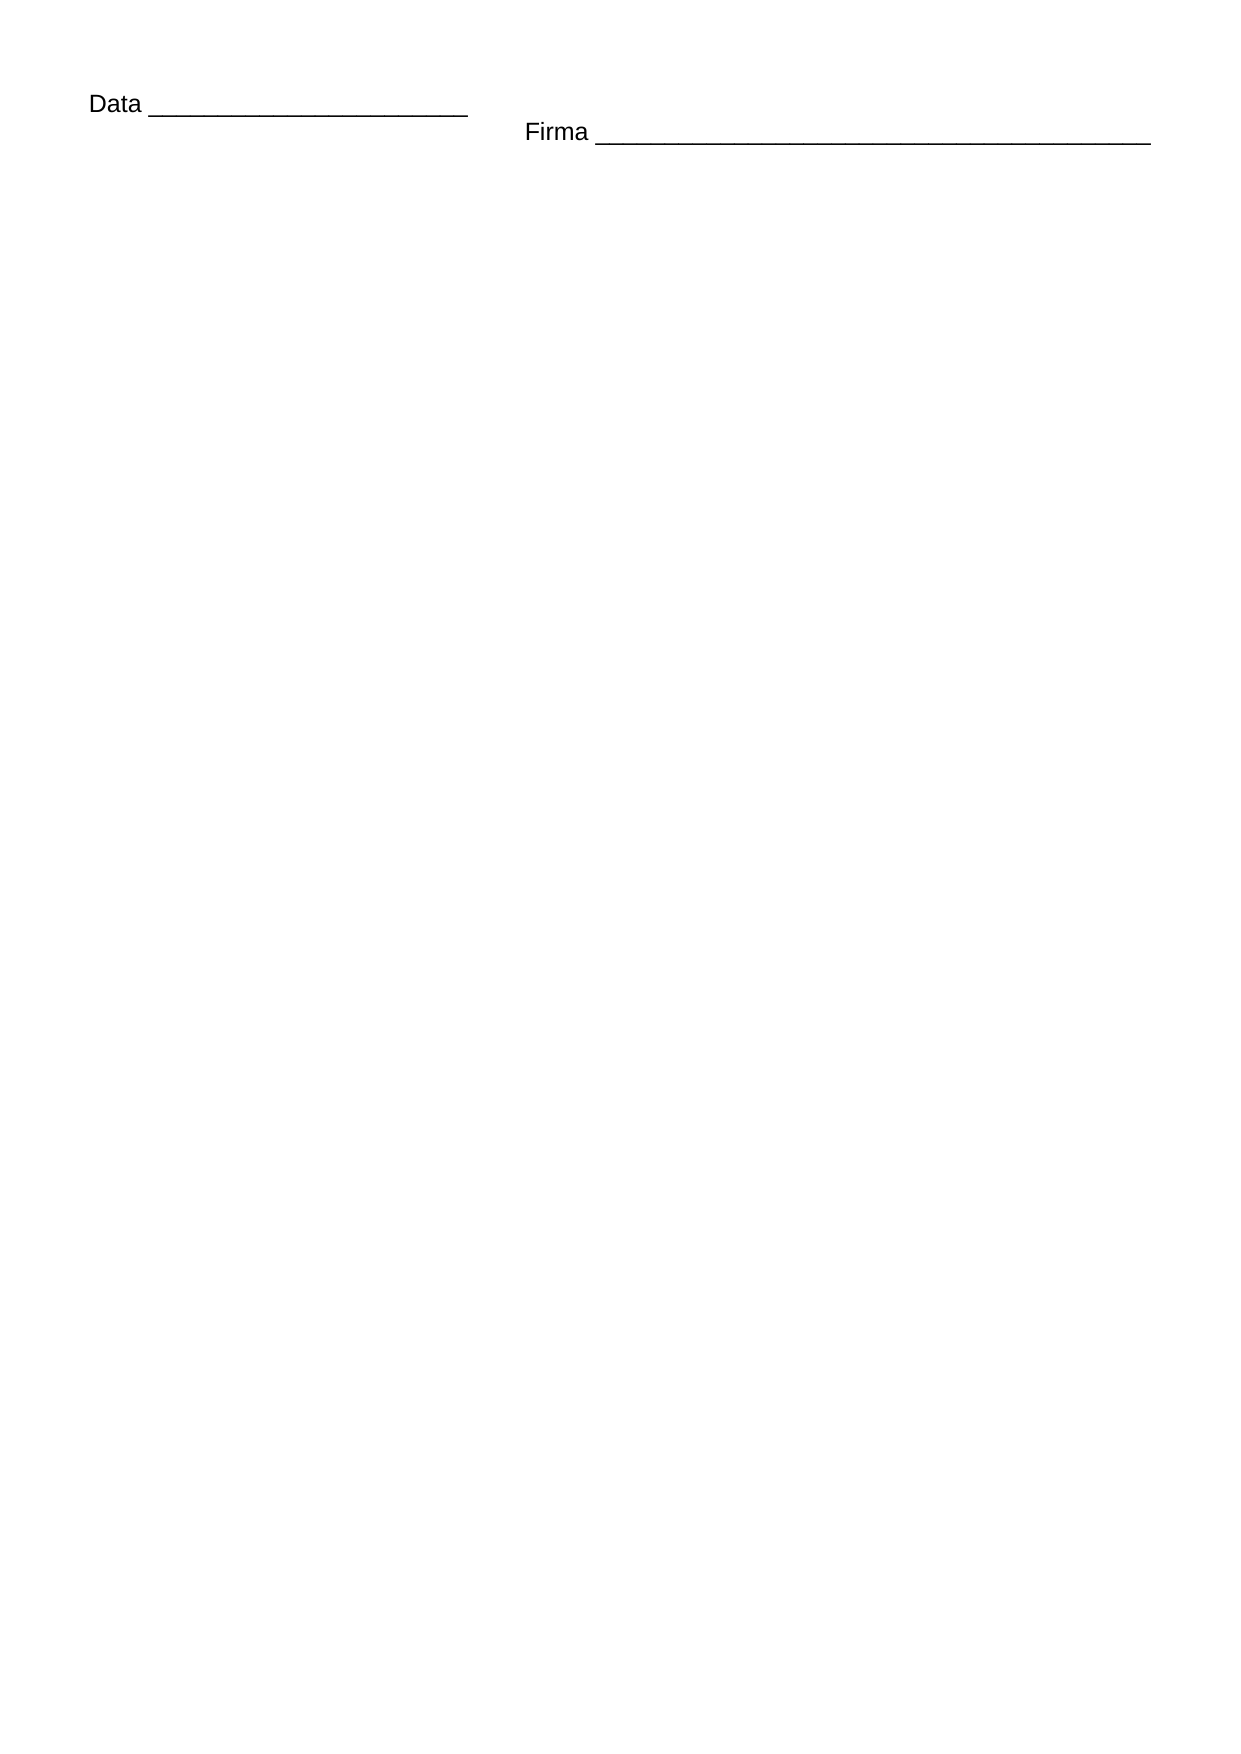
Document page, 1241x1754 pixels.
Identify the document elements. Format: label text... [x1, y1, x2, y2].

text Data _______________________ [89, 89, 1152, 117]
text Firma ________________________________________ [89, 117, 1152, 146]
